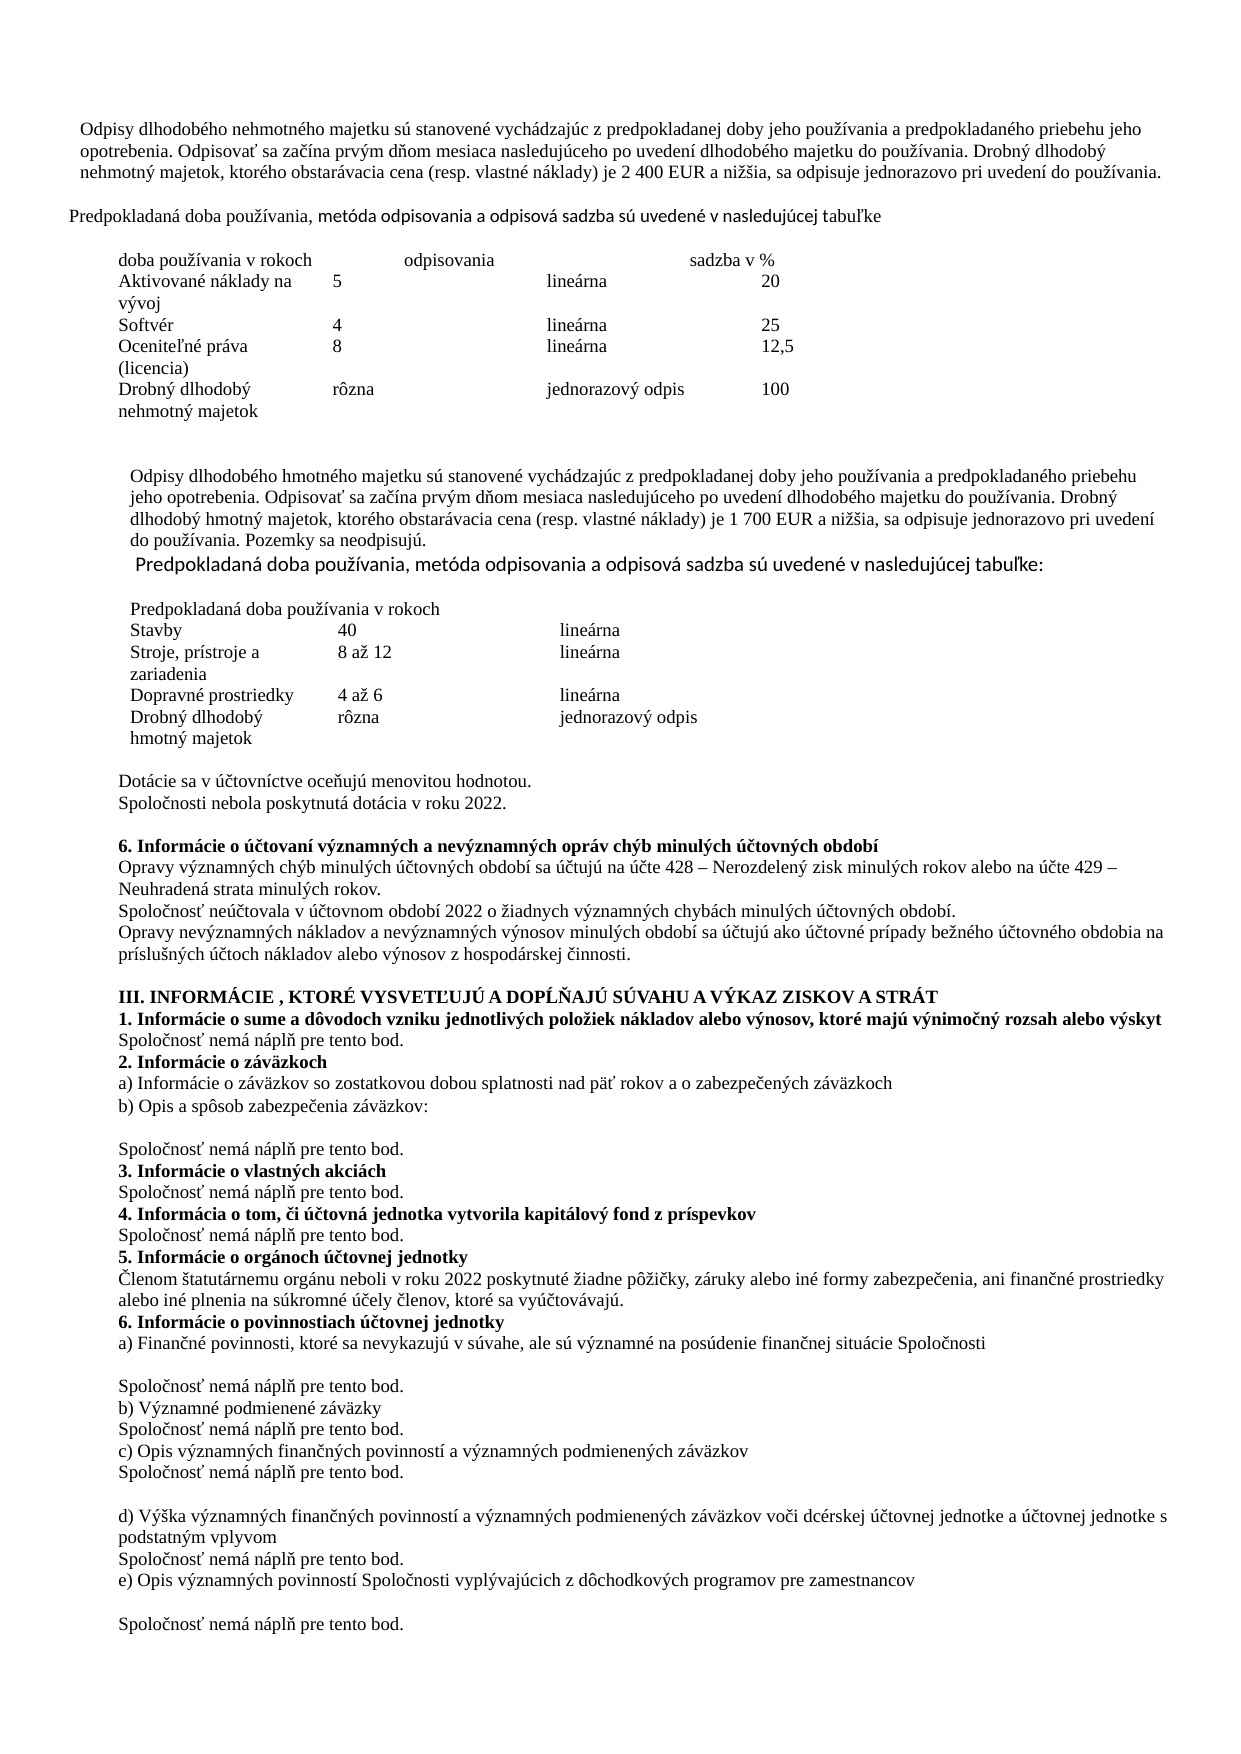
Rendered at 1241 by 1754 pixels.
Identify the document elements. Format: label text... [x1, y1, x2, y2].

text Spoločnosť nemá náplň pre tento bod. [118, 1224, 1182, 1246]
table_cell lineárna [548, 619, 1184, 641]
list a) Informácie o záväzkov so zostatkovou dobou splatnosti nad päť rokov a o zabezpečených záväzkoch [118, 1072, 1182, 1094]
text Opravy významných chýb minulých účtovných období sa účtujú na účte 428 – Nerozdelený zisk minulých rokov alebo na účte 429 – Neuhradená strata minulých rokov. [118, 856, 1182, 899]
table_cell 4 [321, 314, 535, 335]
table_cell 100 [750, 378, 964, 421]
list c) Opis významných finančných povinností a významných podmienených záväzkov [118, 1440, 1182, 1461]
list a) Finančné povinnosti, ktoré sa nevykazujú v súvahe, ale sú významné na posúdenie finančnej situácie Spoločnosti [118, 1332, 1182, 1354]
table_cell Stroje, prístroje a zariadenia [119, 641, 326, 684]
text Spoločnosť nemá náplň pre tento bod. [118, 1612, 1182, 1634]
table_header 20 [750, 270, 964, 313]
table_header sadzba v % [678, 249, 964, 270]
table_cell Softvér [107, 314, 321, 335]
text III. INFORMÁCIE , KTORÉ VYSVETĽUJÚ A DOPĹŇAJÚ SÚVAHU A VÝKAZ ZISKOV A STRÁT [118, 986, 1182, 1007]
text Spoločnosť nemá náplň pre tento bod. [118, 1548, 1182, 1569]
text Dotácie sa v účtovníctve oceňujú menovitou hodnotou. [118, 770, 1182, 792]
text Členom štatutárnemu orgánu neboli v roku 2022 poskytnuté žiadne pôžičky, záruky alebo iné formy zabezpečenia, ani finančné prostriedky alebo iné plnenia na súkromné účely členov, ktoré sa vyúčtovávajú. [118, 1267, 1182, 1311]
table_cell 25 [750, 314, 964, 335]
list b) Významné podmienené záväzky [118, 1397, 1182, 1418]
table_cell 40 [326, 619, 548, 641]
table_cell Drobný dlhodobý hmotný majetok [119, 706, 326, 749]
text Spoločnosť nemá náplň pre tento bod. [118, 1138, 1182, 1159]
text 6. Informácie o povinnostiach účtovnej jednotky [118, 1311, 1182, 1332]
text 1. Informácie o sume a dôvodoch vzniku jednotlivých položiek nákladov alebo výnosov, ktoré majú výnimočný rozsah alebo výskyt [118, 1007, 1182, 1029]
table_header 5 [321, 270, 535, 313]
table_cell rôzna [326, 706, 548, 749]
text 4. Informácia o tom, či účtovná jednotka vytvorila kapitálový fond z príspevkov [118, 1203, 1182, 1224]
table_cell rôzna [321, 378, 535, 421]
table_cell Dopravné prostriedky [119, 684, 326, 706]
table_cell Oceniteľné práva (licencia) [107, 335, 321, 378]
text 2. Informácie o záväzkoch [118, 1051, 1182, 1072]
text Spoločnosť neúčtovala v účtovnom období 2022 o žiadnych významných chybách minulých účtovných období. [118, 899, 1182, 921]
table_header Odpisy dlhodobého nehmotného majetku sú stanovené vychádzajúc z predpokladanej doby jeho používania a predpokladaného priebehu jeho opotrebenia. Odpisovať sa začína prvým dňom mesiaca nasledujúceho po uvedení dlhodobého majetku do používania. Drobný dlhodobý nehmotný majetok, ktorého obstarávacia cena (resp. vlastné náklady) je 2 400 EUR a nižšia, sa odpisuje jednorazovo pri uvedení do používania. Predpokladaná doba používania, metóda odpisovania a odpisová sadzba sú uvedené v nasledujúcej tabuľke [69, 118, 1176, 227]
table_cell jednorazový odpis [548, 706, 1184, 749]
text 6. Informácie o účtovaní významných a nevýznamných opráv chýb minulých účtovných období [118, 835, 1182, 856]
text Spoločnosť nemá náplň pre tento bod. [118, 1418, 1182, 1440]
table_cell lineárna [548, 641, 1184, 684]
table_cell jednorazový odpis [535, 378, 750, 421]
table_header Ročná odpisová [1176, 118, 1184, 227]
table_cell Drobný dlhodobý nehmotný majetok [107, 378, 321, 421]
table_header odpisovania [393, 249, 678, 270]
table_cell lineárna [548, 684, 1184, 706]
list d) Výška významných finančných povinností a významných podmienených záväzkov voči dcérskej účtovnej jednotke a účtovnej jednotke s podstatným vplyvom [118, 1504, 1182, 1548]
text Spoločnosť nemá náplň pre tento bod. [118, 1375, 1182, 1397]
table_cell Stavby [119, 619, 326, 641]
table_cell 4 až 6 [326, 684, 548, 706]
table_header Odpisy dlhodobého hmotného majetku sú stanovené vychádzajúc z predpokladanej doby jeho používania a predpokladaného priebehu jeho opotrebenia. Odpisovať sa začína prvým dňom mesiaca nasledujúceho po uvedení dlhodobého majetku do používania. Drobný dlhodobý hmotný majetok, ktorého obstarávacia cena (resp. vlastné náklady) je 1 700 EUR a nižšia, sa odpisuje jednorazovo pri uvedení do používania. Pozemky sa neodpisujú. Predpokladaná doba používania, metóda odpisovania a odpisová sadzba sú uvedené v nasledujúcej tabuľke: [119, 465, 1184, 598]
text Spoločnosti nebola poskytnutá dotácia v roku 2022. [118, 792, 1182, 813]
text Opravy nevýznamných nákladov a nevýznamných výnosov minulých období sa účtujú ako účtovné prípady bežného účtovného obdobia na príslušných účtoch nákladov alebo výnosov z hospodárskej činnosti. [118, 921, 1182, 964]
text Spoločnosť nemá náplň pre tento bod. [118, 1029, 1182, 1051]
table_cell Predpokladaná doba používania v rokoch [119, 598, 1184, 619]
text Spoločnosť nemá náplň pre tento bod. [118, 1181, 1182, 1203]
table_cell lineárna [535, 314, 750, 335]
table_header lineárna [535, 270, 750, 313]
text Spoločnosť nemá náplň pre tento bod. [118, 1461, 1182, 1483]
table_cell 8 [321, 335, 535, 378]
table_header Aktivované náklady na vývoj [107, 270, 321, 313]
list b) Opis a spôsob zabezpečenia záväzkov: [118, 1095, 1182, 1116]
text 5. Informácie o orgánoch účtovnej jednotky [118, 1246, 1182, 1267]
table_header doba používania v rokoch [107, 249, 393, 270]
list e) Opis významných povinností Spoločnosti vyplývajúcich z dôchodkových programov pre zamestnancov [118, 1569, 1182, 1591]
table_cell 8 až 12 [326, 641, 548, 684]
table_cell lineárna [535, 335, 750, 378]
table_cell 12,5 [750, 335, 964, 378]
text 3. Informácie o vlastných akciách [118, 1159, 1182, 1181]
